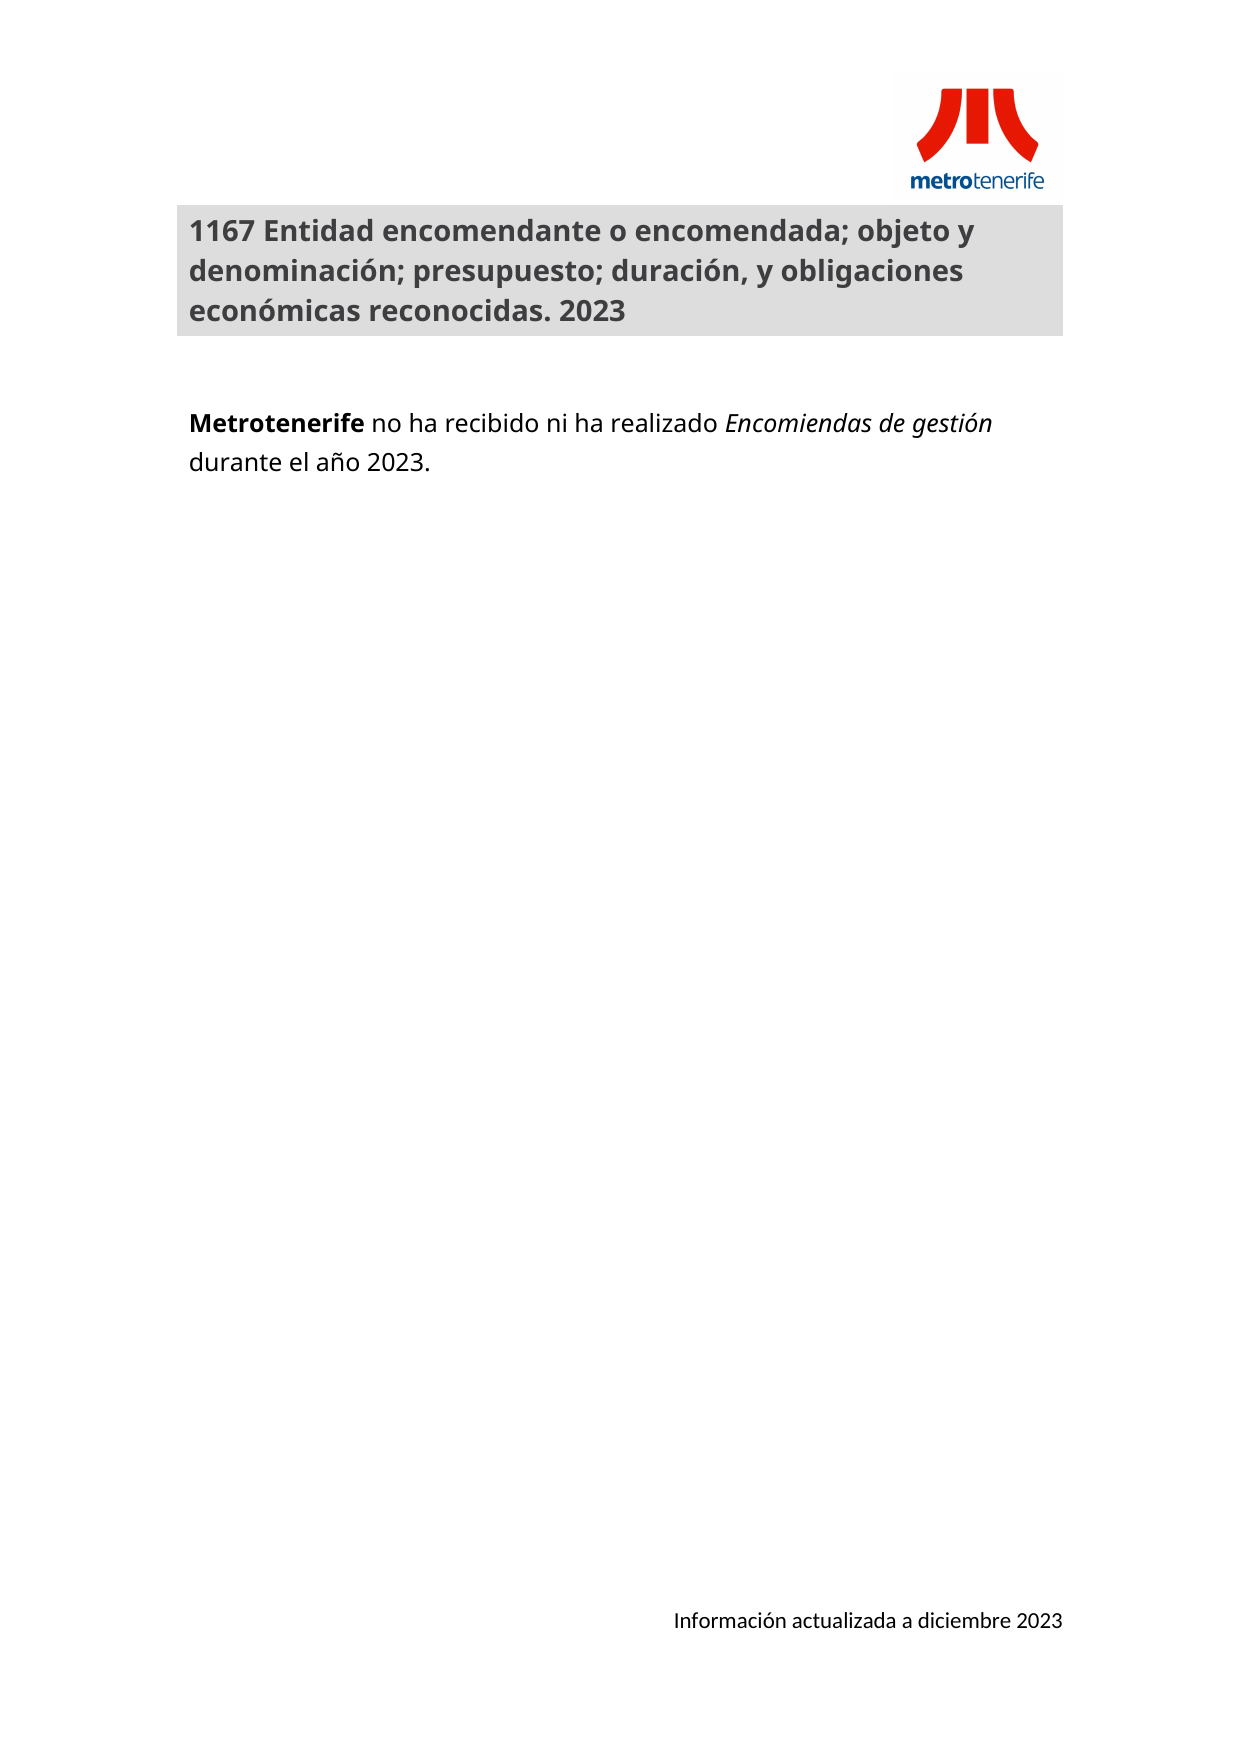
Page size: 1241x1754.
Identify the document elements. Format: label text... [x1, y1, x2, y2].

table_header 1167 Entidad encomendante o encomendada; objeto y denominación; presupuesto; duración, y obligaciones económicas reconocidas. 2023 [177, 205, 1063, 336]
table_cell Metrotenerife no ha recibido ni ha realizado Encomiendas de gestión durante el año 2023. [177, 336, 1063, 607]
